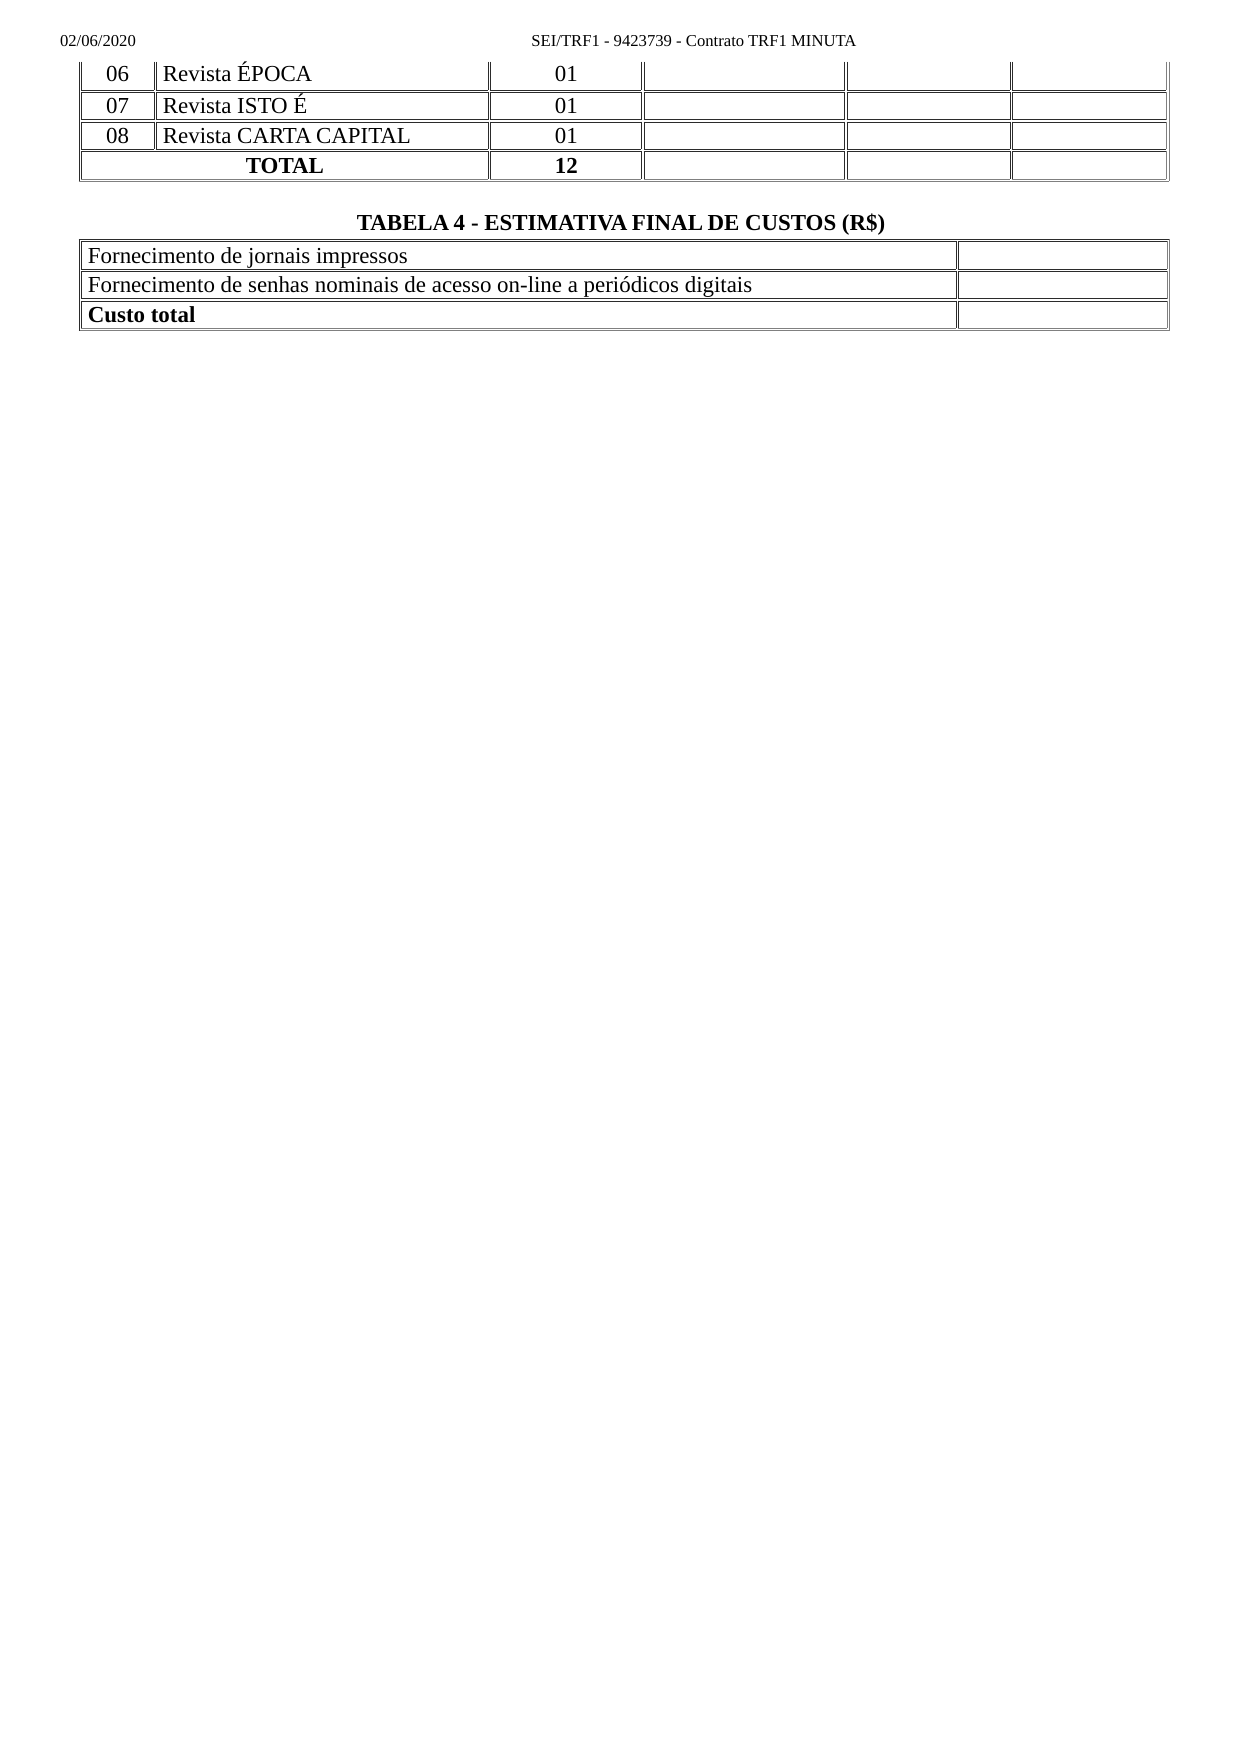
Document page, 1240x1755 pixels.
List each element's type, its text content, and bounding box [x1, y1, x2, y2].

table_cell 08 [82, 123, 154, 149]
table_cell 07 [82, 93, 154, 119]
table_cell [645, 152, 844, 179]
table_header [959, 242, 1167, 269]
table_header 01 [491, 62, 641, 90]
table_cell [1013, 93, 1166, 119]
table_header [848, 62, 1010, 90]
table_cell [959, 272, 1167, 298]
table_header [1013, 62, 1166, 90]
table_cell [1013, 123, 1166, 149]
table_cell [959, 302, 1167, 328]
table_header [645, 62, 844, 90]
table_cell [645, 123, 844, 149]
table_cell Revista ISTO É [157, 93, 488, 119]
table_cell [848, 152, 1010, 179]
table_cell [848, 123, 1010, 149]
table_header Revista ÉPOCA [157, 62, 488, 90]
table_header Fornecimento de jornais impressos [82, 242, 956, 269]
table_cell [848, 93, 1010, 119]
table_cell Revista CARTA CAPITAL [157, 123, 488, 149]
table_cell [645, 93, 844, 119]
table_cell 01 [491, 93, 641, 119]
table_cell [1013, 152, 1166, 179]
table_cell TOTAL [82, 152, 488, 179]
text TABELA 4 - ESTIMATIVA FINAL DE CUSTOS (R$) [62, 209, 1179, 235]
table_cell 12 [491, 152, 641, 179]
table_cell Fornecimento de senhas nominais de acesso on-line a periódicos digitais [82, 272, 956, 298]
table_cell 01 [491, 123, 641, 149]
table_header 06 [82, 62, 154, 90]
table_cell Custo total [82, 302, 956, 328]
